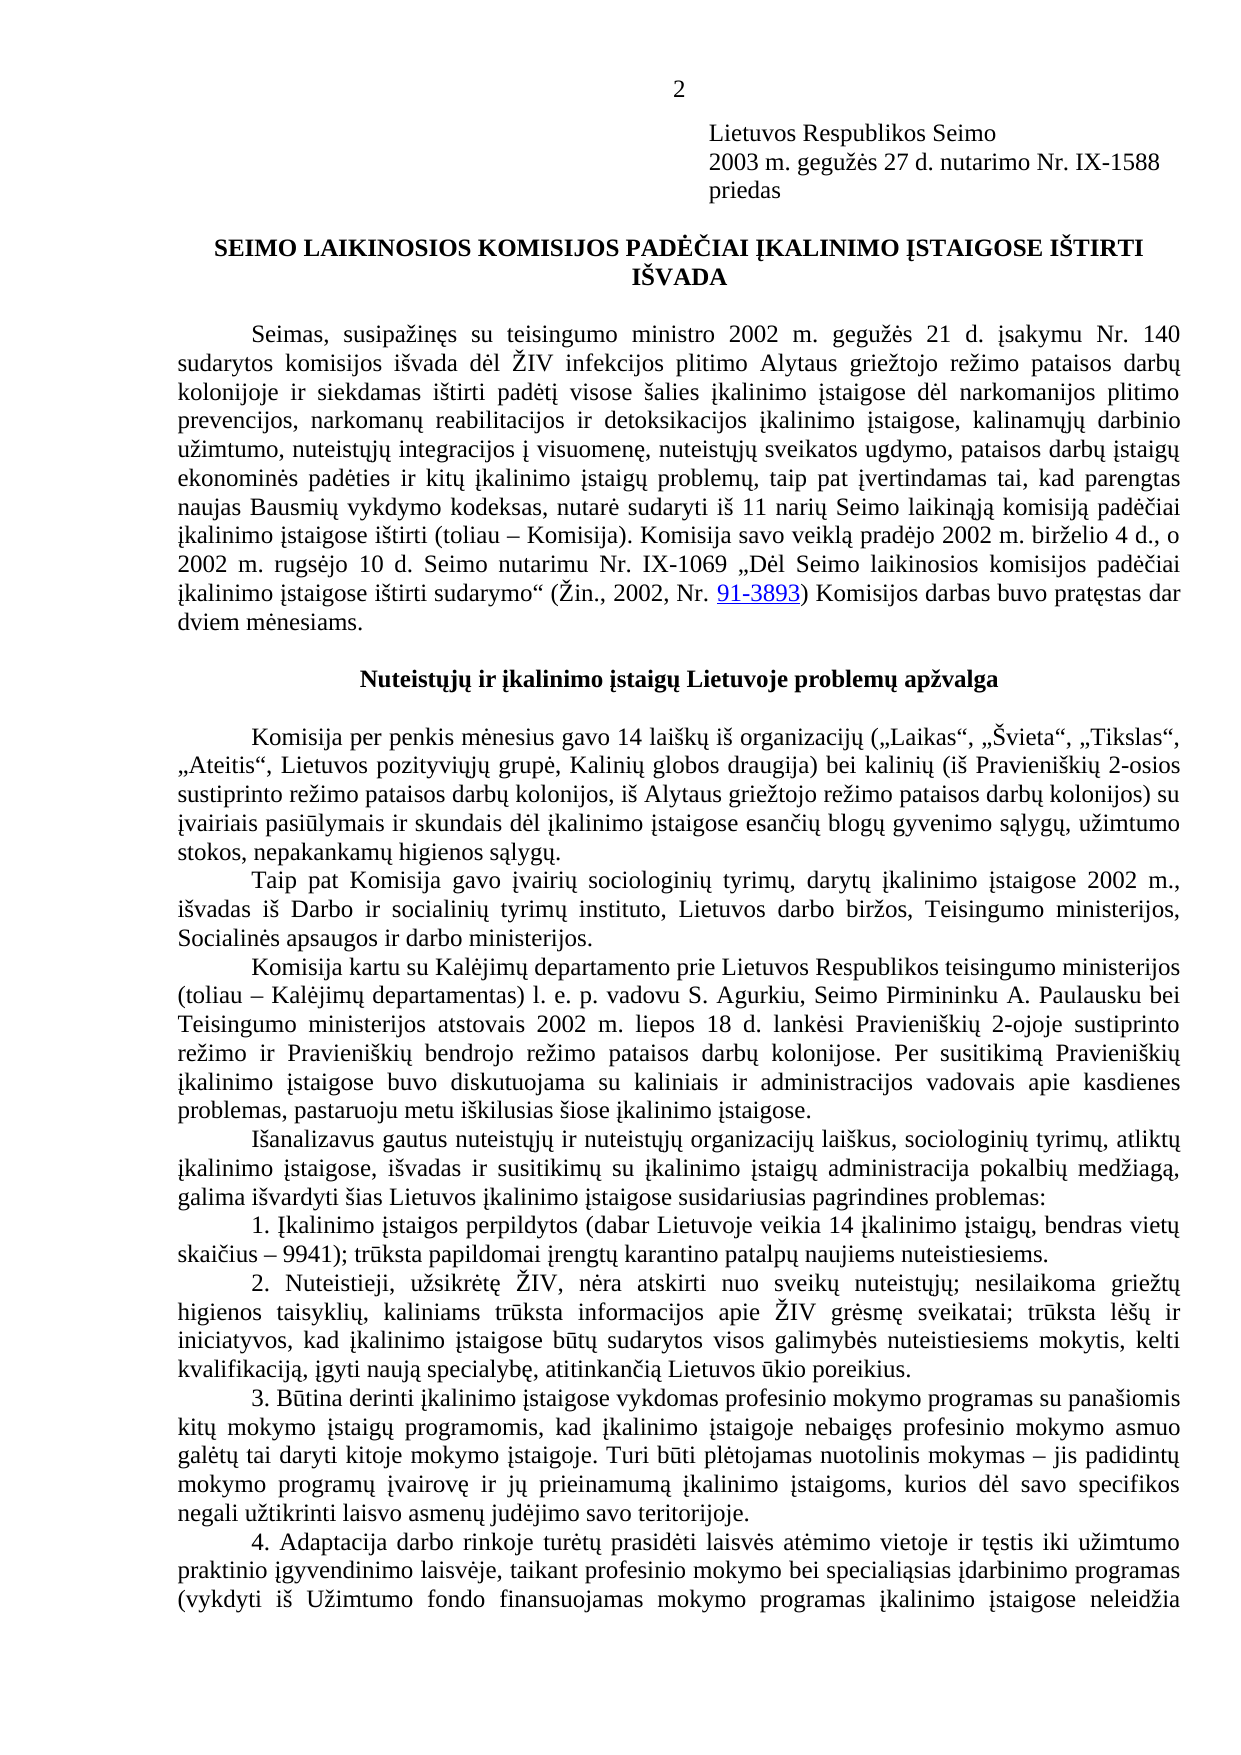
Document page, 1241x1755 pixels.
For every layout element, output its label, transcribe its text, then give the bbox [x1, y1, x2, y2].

text Komisija kartu su Kalėjimų departamento prie Lietuvos Respublikos teisingumo ministerijos (toliau – Kalėjimų departamentas) l. e. p. vadovu S. Agurkiu, Seimo Pirmininku A. Paulausku bei Teisingumo ministerijos atstovais 2002 m. liepos 18 d. lankėsi Pravieniškių 2-ojoje sustiprinto režimo ir Pravieniškių bendrojo režimo pataisos darbų kolonijose. Per susitikimą Pravieniškių įkalinimo įstaigose buvo diskutuojama su kaliniais ir administracijos vadovais apie kasdienes problemas, pastaruoju metu iškilusias šiose įkalinimo įstaigose. [177, 952, 1181, 1124]
text Lietuvos Respublikos Seimo [177, 118, 1181, 147]
text Nuteistųjų ir įkalinimo įstaigų Lietuvoje problemų apžvalga [177, 664, 1181, 693]
text Taip pat Komisija gavo įvairių sociologinių tyrimų, darytų įkalinimo įstaigose 2002 m., išvadas iš Darbo ir socialinių tyrimų instituto, Lietuvos darbo biržos, Teisingumo ministerijos, Socialinės apsaugos ir darbo ministerijos. [177, 866, 1181, 952]
text 2. Nuteistieji, užsikrėtę ŽIV, nėra atskirti nuo sveikų nuteistųjų; nesilaikoma griežtų higienos taisyklių, kaliniams trūksta informacijos apie ŽIV grėsmę sveikatai; trūksta lėšų ir iniciatyvos, kad įkalinimo įstaigose būtų sudarytos visos galimybės nuteistiesiems mokytis, kelti kvalifikaciją, įgyti naują specialybę, atitinkančią Lietuvos ūkio poreikius. [177, 1268, 1181, 1383]
text 1. Įkalinimo įstaigos perpildytos (dabar Lietuvoje veikia 14 įkalinimo įstaigų, bendras vietų skaičius – 9941); trūksta papildomai įrengtų karantino patalpų naujiems nuteistiesiems. [177, 1211, 1181, 1268]
text Seimas, susipažinęs su teisingumo ministro 2002 m. gegužės 21 d. įsakymu Nr. 140 sudarytos komisijos išvada dėl ŽIV infekcijos plitimo Alytaus griežtojo režimo pataisos darbų kolonijoje ir siekdamas ištirti padėtį visose šalies įkalinimo įstaigose dėl narkomanijos plitimo prevencijos, narkomanų reabilitacijos ir detoksikacijos įkalinimo įstaigose, kalinamųjų darbinio užimtumo, nuteistųjų integracijos į visuomenę, nuteistųjų sveikatos ugdymo, pataisos darbų įstaigų ekonominės padėties ir kitų įkalinimo įstaigų problemų, taip pat įvertindamas tai, kad parengtas naujas Bausmių vykdymo kodeksas, nutarė sudaryti iš 11 narių Seimo laikinąją komisiją padėčiai įkalinimo įstaigose ištirti (toliau – Komisija). Komisija savo veiklą pradėjo 2002 m. birželio 4 d., o 2002 m. rugsėjo 10 d. Seimo nutarimu Nr. IX-1069 „Dėl Seimo laikinosios komisijos padėčiai įkalinimo įstaigose ištirti sudarymo“ (Žin., 2002, Nr. 91-3893) Komisijos darbas buvo pratęstas dar dviem mėnesiams. [177, 319, 1181, 636]
text Komisija per penkis mėnesius gavo 14 laiškų iš organizacijų („Laikas“, „Švieta“, „Tikslas“, „Ateitis“, Lietuvos pozityviųjų grupė, Kalinių globos draugija) bei kalinių (iš Pravieniškių 2-osios sustiprinto režimo pataisos darbų kolonijos, iš Alytaus griežtojo režimo pataisos darbų kolonijos) su įvairiais pasiūlymais ir skundais dėl įkalinimo įstaigose esančių blogų gyvenimo sąlygų, užimtumo stokos, nepakankamų higienos sąlygų. [177, 722, 1181, 866]
text SEIMO LAIKINOSIOS KOMISIJOS PADĖČIAI ĮKALINIMO ĮSTAIGOSE IŠTIRTI IŠVADA [177, 233, 1181, 291]
text 4. Adaptacija darbo rinkoje turėtų prasidėti laisvės atėmimo vietoje ir tęstis iki užimtumo praktinio įgyvendinimo laisvėje, taikant profesinio mokymo bei specialiąsias įdarbinimo programas (vykdyti iš Užimtumo fondo finansuojamas mokymo programas įkalinimo įstaigose neleidžia [177, 1527, 1181, 1613]
text Išanalizavus gautus nuteistųjų ir nuteistųjų organizacijų laiškus, sociologinių tyrimų, atliktų įkalinimo įstaigose, išvadas ir susitikimų su įkalinimo įstaigų administracija pokalbių medžiagą, galima išvardyti šias Lietuvos įkalinimo įstaigose susidariusias pagrindines problemas: [177, 1124, 1181, 1211]
text priedas [177, 176, 1181, 204]
text 2003 m. gegužės 27 d. nutarimo Nr. IX-1588 [177, 147, 1181, 176]
text 3. Būtina derinti įkalinimo įstaigose vykdomas profesinio mokymo programas su panašiomis kitų mokymo įstaigų programomis, kad įkalinimo įstaigoje nebaigęs profesinio mokymo asmuo galėtų tai daryti kitoje mokymo įstaigoje. Turi būti plėtojamas nuotolinis mokymas – jis padidintų mokymo programų įvairovę ir jų prieinamumą įkalinimo įstaigoms, kurios dėl savo specifikos negali užtikrinti laisvo asmenų judėjimo savo teritorijoje. [177, 1383, 1181, 1527]
